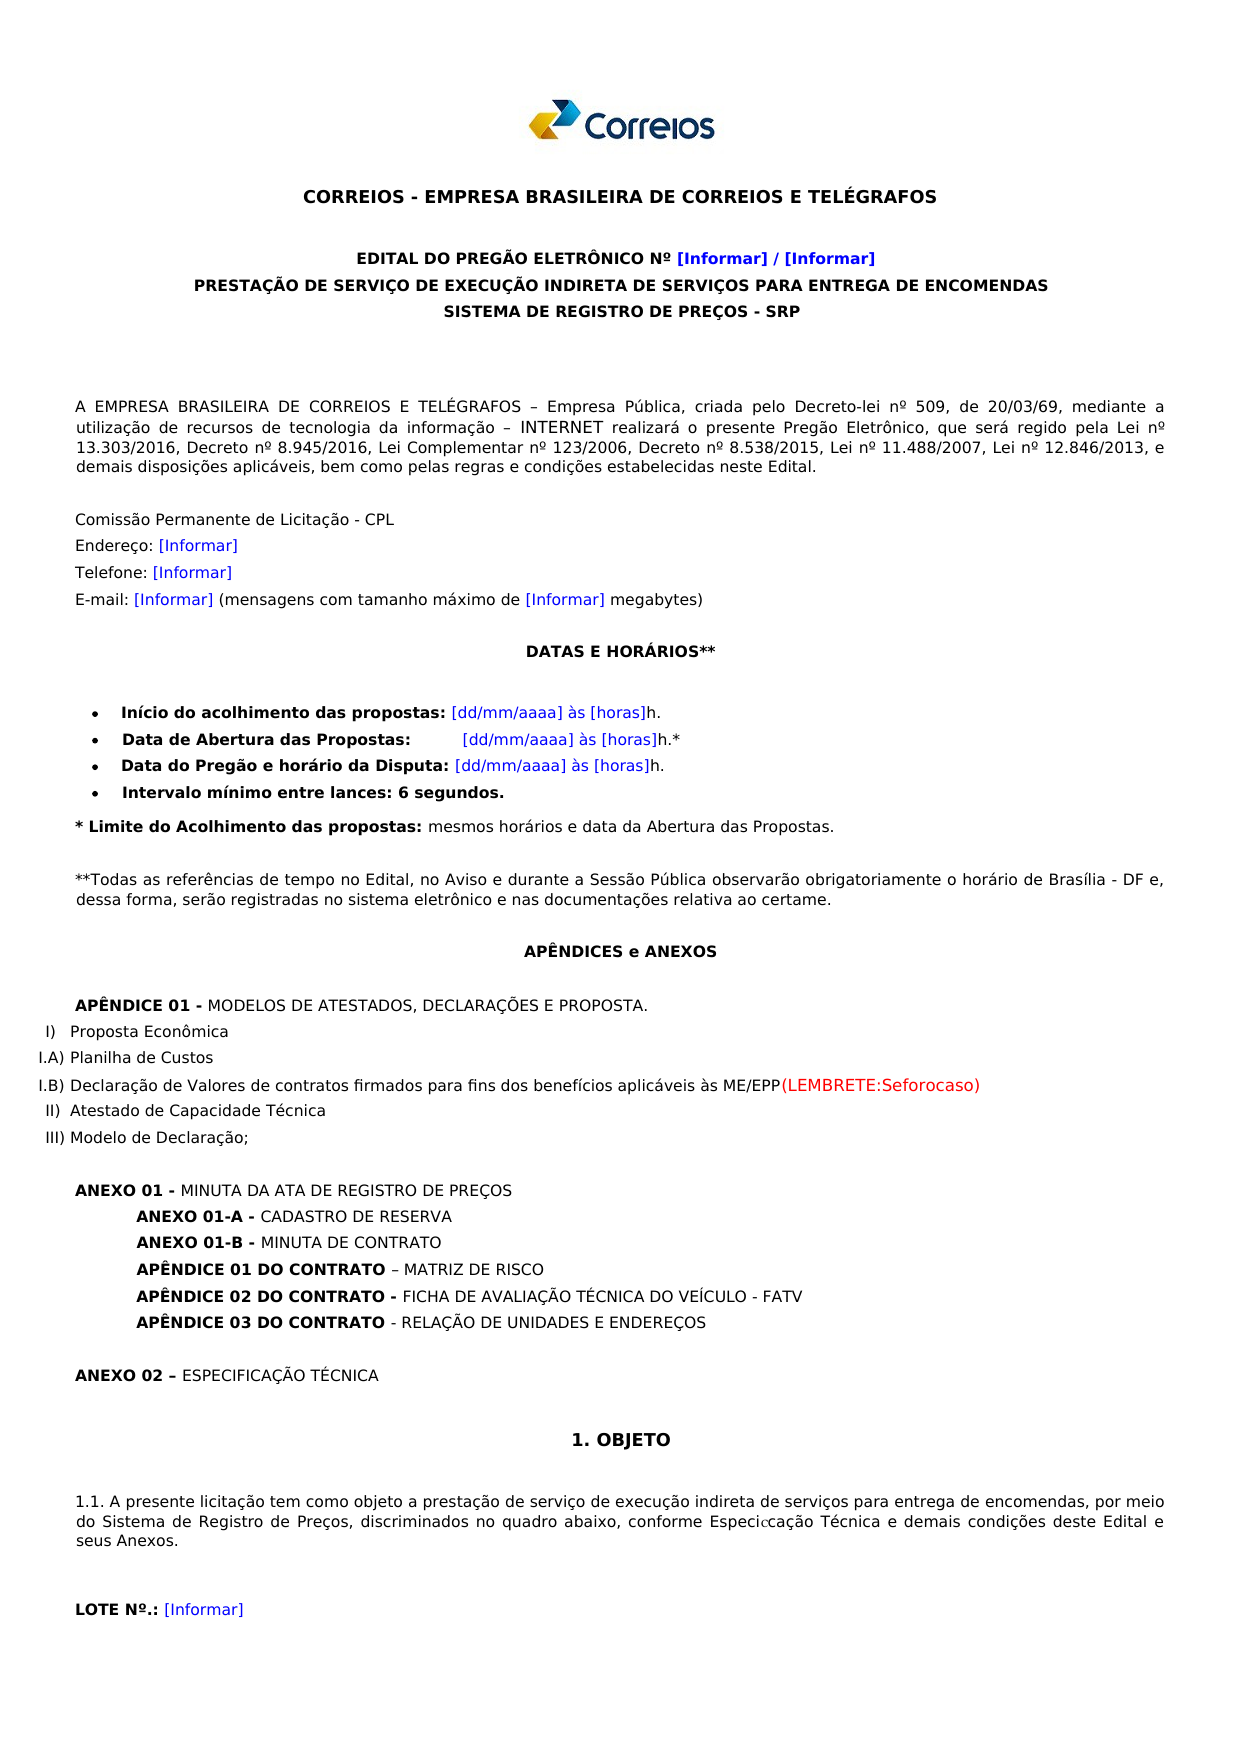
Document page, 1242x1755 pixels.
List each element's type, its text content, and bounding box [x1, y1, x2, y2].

text APÊNDICE 01 - MODELOS DE ATESTADOS, DECLARAÇÕES E PROPOSTA. [75, 996, 1166, 1015]
text APÊNDICE 01 DO CONTRATO – MATRIZ DE RISCO [136, 1261, 1193, 1279]
text DATAS E HORÁRIOS** [155, 643, 1086, 662]
text A EMPRESA BRASILEIRA DE CORREIOS E TELÉGRAFOS – Empresa Pública, criada pelo Decreto-lei nº 509, de 20/03/69, mediante a utilização de recursos de tecnologia da informação – INTERNET realizará o presente Pregão Eletrônico, que será regido pela Lei nº 13.303/2016, Decreto nº 8.945/2016, Lei Complementar nº 123/2006, Decreto nº 8.538/2015, Lei nº 11.488/2007, Lei nº 12.846/2013, e demais disposições aplicáveis, bem como pelas regras e condições estabelecidas neste Edital. [75, 398, 1166, 476]
text EDITAL DO PREGÃO ELETRÔNICO Nº [Informar] / [Informar] [155, 250, 1076, 268]
text APÊNDICES e ANEXOS [155, 943, 1086, 962]
text Comissão Permanente de Licitação - CPL [75, 511, 1166, 529]
text Início do acolhimento das propostas: [dd/mm/aaaa] às [horas]h. Data de Abertura das Propostas: [dd/mm/aaaa] às [horas]h.* [93, 704, 696, 749]
text E-mail: [Informar] (mensagens com tamanho máximo de [Informar] megabytes) [75, 591, 1166, 609]
text ANEXO 01-A - CADASTRO DE RESERVA [136, 1208, 1166, 1226]
text Endereço: [Informar] [75, 537, 1193, 555]
text * Limite do Acolhimento das propostas: mesmos horários e data da Abertura das Propostas. [75, 818, 1166, 836]
list Proposta Econômica [45, 1023, 1166, 1041]
text PRESTAÇÃO DE SERVIÇO DE EXECUÇÃO INDIRETA DE SERVIÇOS PARA ENTREGA DE ENCOMENDAS SISTEMA DE REGISTRO DE PREÇOS - SRP [155, 277, 1087, 321]
list Planilha de Custos [38, 1049, 1166, 1067]
text LOTE Nº.: [Informar] [75, 1601, 1193, 1619]
text **Todas as referências de tempo no Edital, no Aviso e durante a Sessão Pública observarão obrigatoriamente o horário de Brasília - DF e, dessa forma, serão registradas no sistema eletrônico e nas documentações relativa ao certame. [75, 871, 1166, 909]
text ANEXO 01 - MINUTA DA ATA DE REGISTRO DE PREÇOS [75, 1182, 1166, 1200]
list Declaração de Valores de contratos firmados para fins dos benefícios aplicáveis às ME/EPP(LEMBRETE:Seforocaso) [38, 1076, 1166, 1095]
list Modelo de Declaração; [45, 1129, 1166, 1147]
text ANEXO 02 – ESPECIFICAÇÃO TÉCNICA [75, 1367, 1166, 1385]
text APÊNDICE 03 DO CONTRATO - RELAÇÃO DE UNIDADES E ENDEREÇOS [136, 1314, 1166, 1332]
subtitle 1. OBJETO [70, 1430, 1172, 1451]
text Telefone: [Informar] [75, 564, 1193, 582]
text 1.1. A presente licitação tem como objeto a prestação de serviço de execução indireta de serviços para entrega de encomendas, por meio do Sistema de Registro de Preços, discriminados no quadro abaixo, conforme Especicação Técnica e demais condições deste Edital e seus Anexos. [75, 1493, 1166, 1550]
list Atestado de Capacidade Técnica [45, 1102, 1166, 1121]
text APÊNDICE 02 DO CONTRATO - FICHA DE AVALIAÇÃO TÉCNICA DO VEÍCULO - FATV [136, 1288, 1166, 1306]
text ANEXO 01-B - MINUTA DE CONTRATO [136, 1234, 1166, 1253]
text Data do Pregão e horário da Disputa: [dd/mm/aaaa] às [horas]h. Intervalo mínimo entre lances: 6 segundos. [93, 757, 738, 802]
subtitle CORREIOS - EMPRESA BRASILEIRA DE CORREIOS E TELÉGRAFOS [70, 187, 1170, 208]
